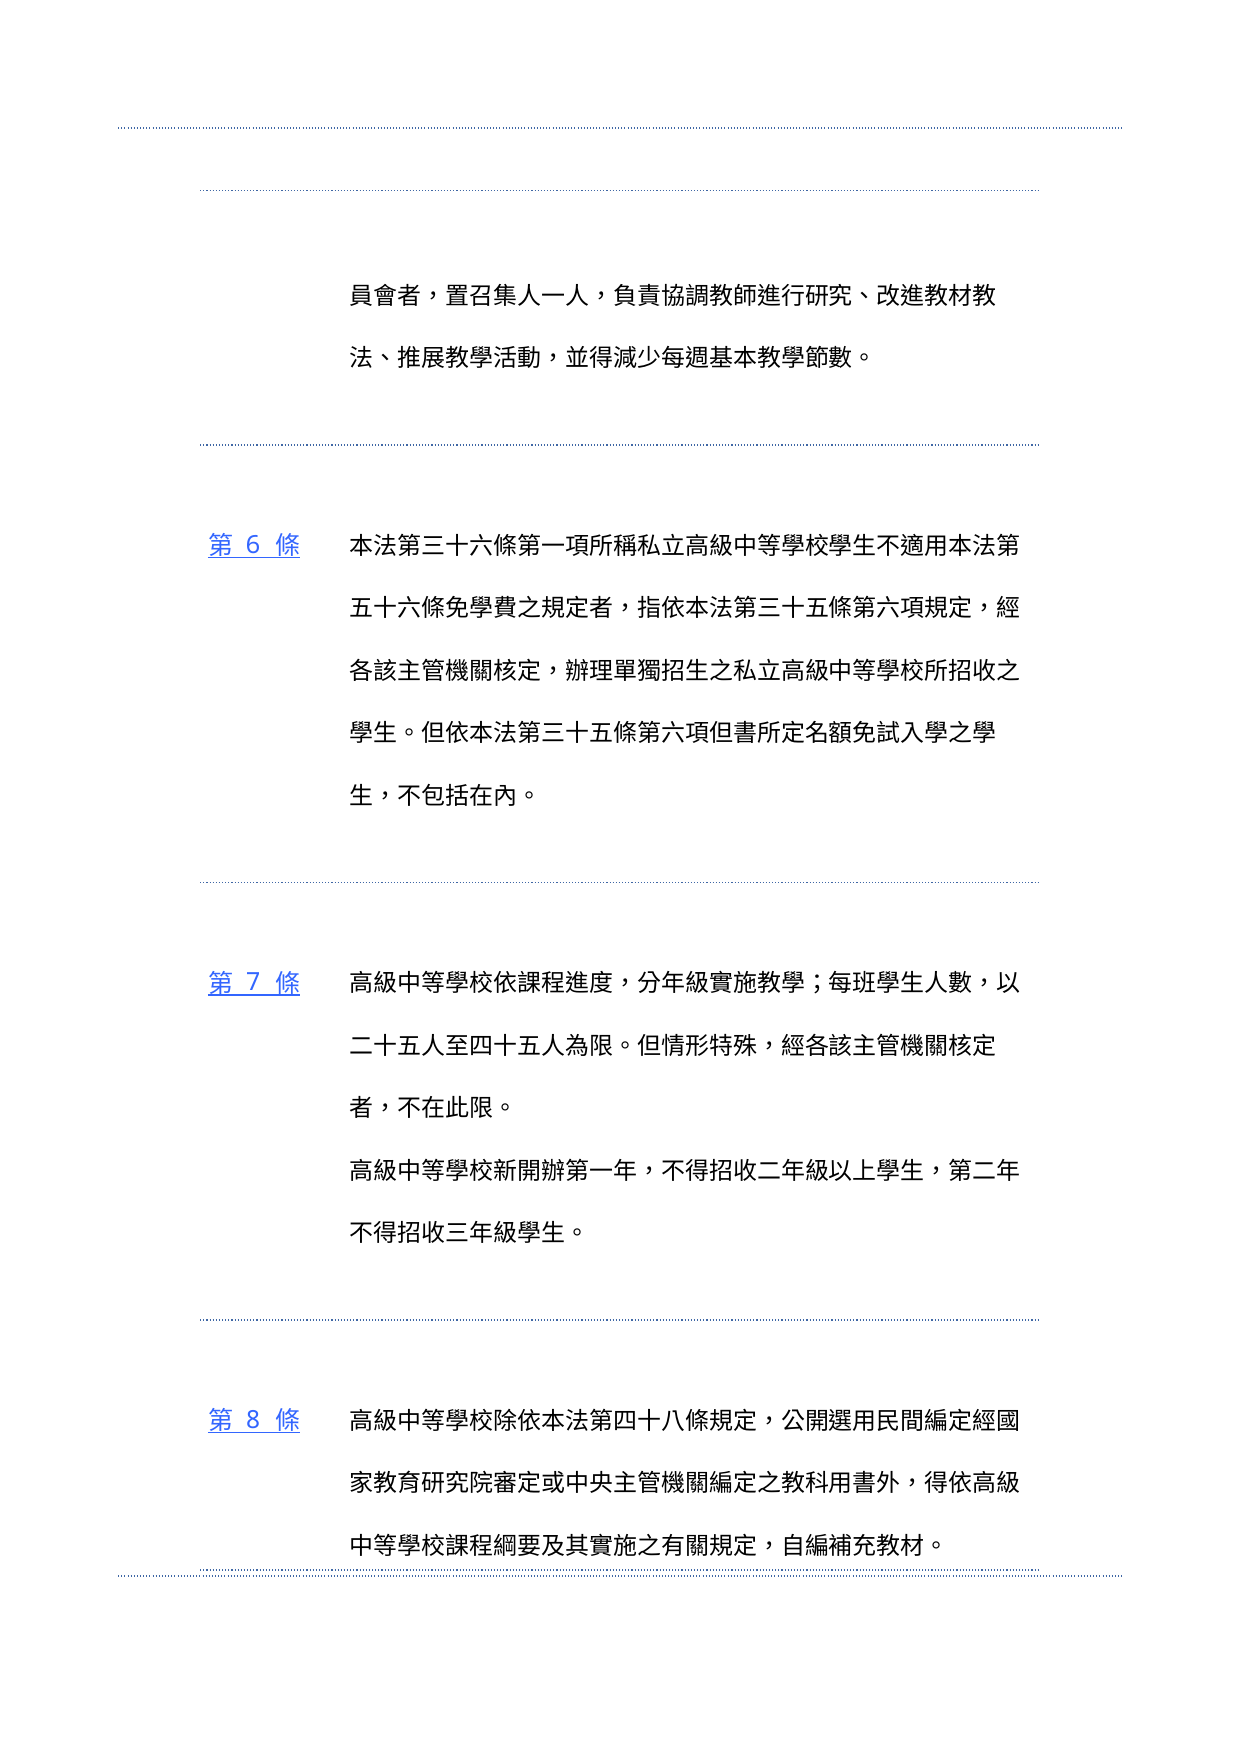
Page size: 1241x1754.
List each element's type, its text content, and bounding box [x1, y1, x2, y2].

table_cell [314, 190, 342, 444]
table_cell 第 6 條 [200, 444, 314, 882]
table_cell 本法第三十六條第一項所稱私立高級中等學校學生不適用本法第五十六條免學費之規定者，指依本法第三十五條第六項規定，經各該主管機關核定，辦理單獨招生之私立高級中等學校所招收之學生。但依本法第三十五條第六項但書所定名額免試入學之學生，不包括在內。 [342, 444, 1040, 882]
table_header [118, 127, 1122, 1575]
table_cell 高級中等學校依課程進度，分年級實施教學；每班學生人數，以二十五人至四十五人為限。但情形特殊，經各該主管機關核定者，不在此限。 高級中等學校新開辦第一年，不得招收二年級以上學生，第二年不得招收三年級學生。 [342, 882, 1040, 1319]
table_cell [200, 190, 314, 444]
table_cell 第 8 條 [200, 1319, 314, 1569]
table_cell 員會者，置召集人一人，負責協調教師進行研究、改進教材教法、推展教學活動，並得減少每週基本教學節數。 [342, 190, 1040, 444]
table_cell [314, 1319, 342, 1569]
table_cell 第 7 條 [200, 882, 314, 1319]
table_cell [314, 444, 342, 882]
table_cell [314, 882, 342, 1319]
table_cell 高級中等學校除依本法第四十八條規定，公開選用民間編定經國家教育研究院審定或中央主管機關編定之教科用書外，得依高級中等學校課程綱要及其實施之有關規定，自編補充教材。 [342, 1319, 1040, 1569]
